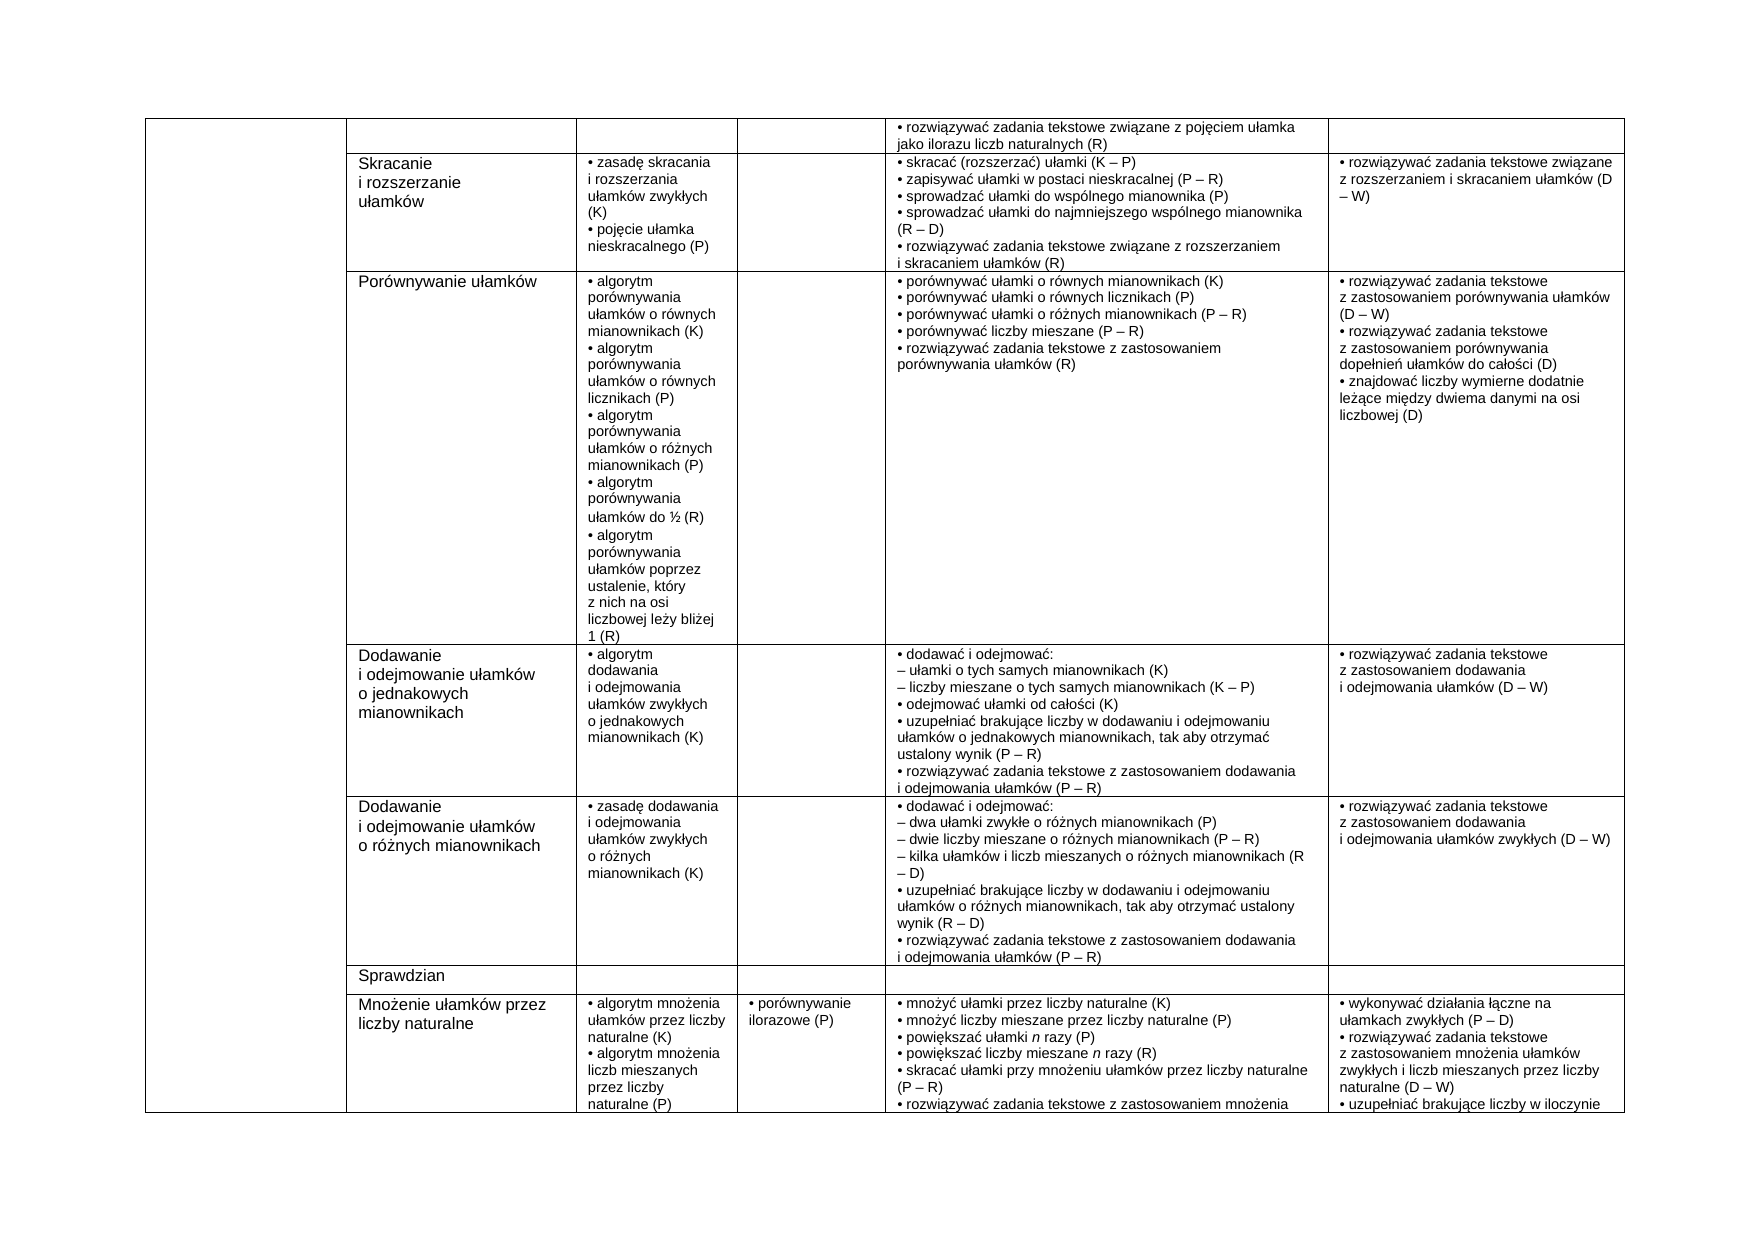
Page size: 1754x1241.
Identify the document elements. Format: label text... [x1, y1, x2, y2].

table_cell • zasadę skracania i rozszerzania ułamków zwykłych (K) • pojęcie ułamka nieskracalnego (P) [577, 154, 737, 271]
table_cell [738, 272, 885, 644]
table_cell • wykonywać działania łączne na ułamkach zwykłych (P – D) • rozwiązywać zadania tekstowe z zastosowaniem mnożenia ułamków zwykłych i liczb mieszanych przez liczby naturalne (D – W) • uzupełniać brakujące liczby w iloczynie [1329, 995, 1624, 1112]
table_cell [347, 119, 576, 153]
table_cell • rozwiązywać zadania tekstowe z zastosowaniem porównywania ułamków (D – W) • rozwiązywać zadania tekstowe z zastosowaniem porównywania dopełnień ułamków do całości (D) • znajdować liczby wymierne dodatnie leżące między dwiema danymi na osi liczbowej (D) [1329, 272, 1624, 644]
table_cell • dodawać i odejmować: – ułamki o tych samych mianownikach (K) – liczby mieszane o tych samych mianownikach (K – P) • odejmować ułamki od całości (K) • uzupełniać brakujące liczby w dodawaniu i odejmowaniu ułamków o jednakowych mianownikach, tak aby otrzymać ustalony wynik (P – R) • rozwiązywać zadania tekstowe z zastosowaniem dodawania i odejmowania ułamków (P – R) [886, 645, 1328, 796]
table_cell Sprawdzian [347, 966, 576, 994]
table_cell [738, 966, 885, 994]
table_cell [738, 154, 885, 271]
table_cell [577, 966, 737, 994]
table_cell [1329, 119, 1624, 153]
table_cell • rozwiązywać zadania tekstowe związane z pojęciem ułamka jako ilorazu liczb naturalnych (R) [886, 119, 1328, 153]
table_cell Dodawanie i odejmowanie ułamków o jednakowych mianownikach [347, 645, 576, 796]
table_cell • rozwiązywać zadania tekstowe związane z rozszerzaniem i skracaniem ułamków (D – W) [1329, 154, 1624, 271]
table_cell [738, 119, 885, 153]
table_cell [146, 119, 346, 1112]
table_cell [738, 797, 885, 965]
table_cell • algorytm porównywania ułamków o równych mianownikach (K) • algorytm porównywania ułamków o równych licznikach (P) • algorytm porównywania ułamków o różnych mianownikach (P) • algorytm porównywania ułamków do ½ (R) • algorytm porównywania ułamków poprzez ustalenie, który z nich na osi liczbowej leży bliżej 1 (R) [577, 272, 737, 644]
table_cell Mnożenie ułamków przez liczby naturalne [347, 995, 576, 1112]
table_cell [577, 119, 737, 153]
table_cell • skracać (rozszerzać) ułamki (K – P) • zapisywać ułamki w postaci nieskracalnej (P – R) • sprowadzać ułamki do wspólnego mianownika (P) • sprowadzać ułamki do najmniejszego wspólnego mianownika (R – D) • rozwiązywać zadania tekstowe związane z rozszerzaniem i skracaniem ułamków (R) [886, 154, 1328, 271]
table_cell Skracanie i rozszerzanie ułamków [347, 154, 576, 271]
table_cell • porównywać ułamki o równych mianownikach (K) • porównywać ułamki o równych licznikach (P) • porównywać ułamki o różnych mianownikach (P – R) • porównywać liczby mieszane (P – R) • rozwiązywać zadania tekstowe z zastosowaniem porównywania ułamków (R) [886, 272, 1328, 644]
table_cell • dodawać i odejmować: – dwa ułamki zwykłe o różnych mianownikach (P) – dwie liczby mieszane o różnych mianownikach (P – R) – kilka ułamków i liczb mieszanych o różnych mianownikach (R – D) • uzupełniać brakujące liczby w dodawaniu i odejmowaniu ułamków o różnych mianownikach, tak aby otrzymać ustalony wynik (R – D) • rozwiązywać zadania tekstowe z zastosowaniem dodawania i odejmowania ułamków (P – R) [886, 797, 1328, 965]
table_cell [738, 645, 885, 796]
table_cell [1329, 966, 1624, 994]
table_cell Porównywanie ułamków [347, 272, 576, 644]
table_cell • algorytm dodawania i odejmowania ułamków zwykłych o jednakowych mianownikach (K) [577, 645, 737, 796]
table_cell • mnożyć ułamki przez liczby naturalne (K) • mnożyć liczby mieszane przez liczby naturalne (P) • powiększać ułamki n razy (P) • powiększać liczby mieszane n razy (R) • skracać ułamki przy mnożeniu ułamków przez liczby naturalne (P – R) • rozwiązywać zadania tekstowe z zastosowaniem mnożenia [886, 995, 1328, 1112]
table_cell • porównywanie ilorazowe (P) [738, 995, 885, 1112]
table_cell Dodawanie i odejmowanie ułamków o różnych mianownikach [347, 797, 576, 965]
table_cell • zasadę dodawania i odejmowania ułamków zwykłych o różnych mianownikach (K) [577, 797, 737, 965]
table_cell • rozwiązywać zadania tekstowe z zastosowaniem dodawania i odejmowania ułamków (D – W) [1329, 645, 1624, 796]
table_cell • rozwiązywać zadania tekstowe z zastosowaniem dodawania i odejmowania ułamków zwykłych (D – W) [1329, 797, 1624, 965]
table_cell [886, 966, 1328, 994]
table_cell • algorytm mnożenia ułamków przez liczby naturalne (K) • algorytm mnożenia liczb mieszanych przez liczby naturalne (P) [577, 995, 737, 1112]
